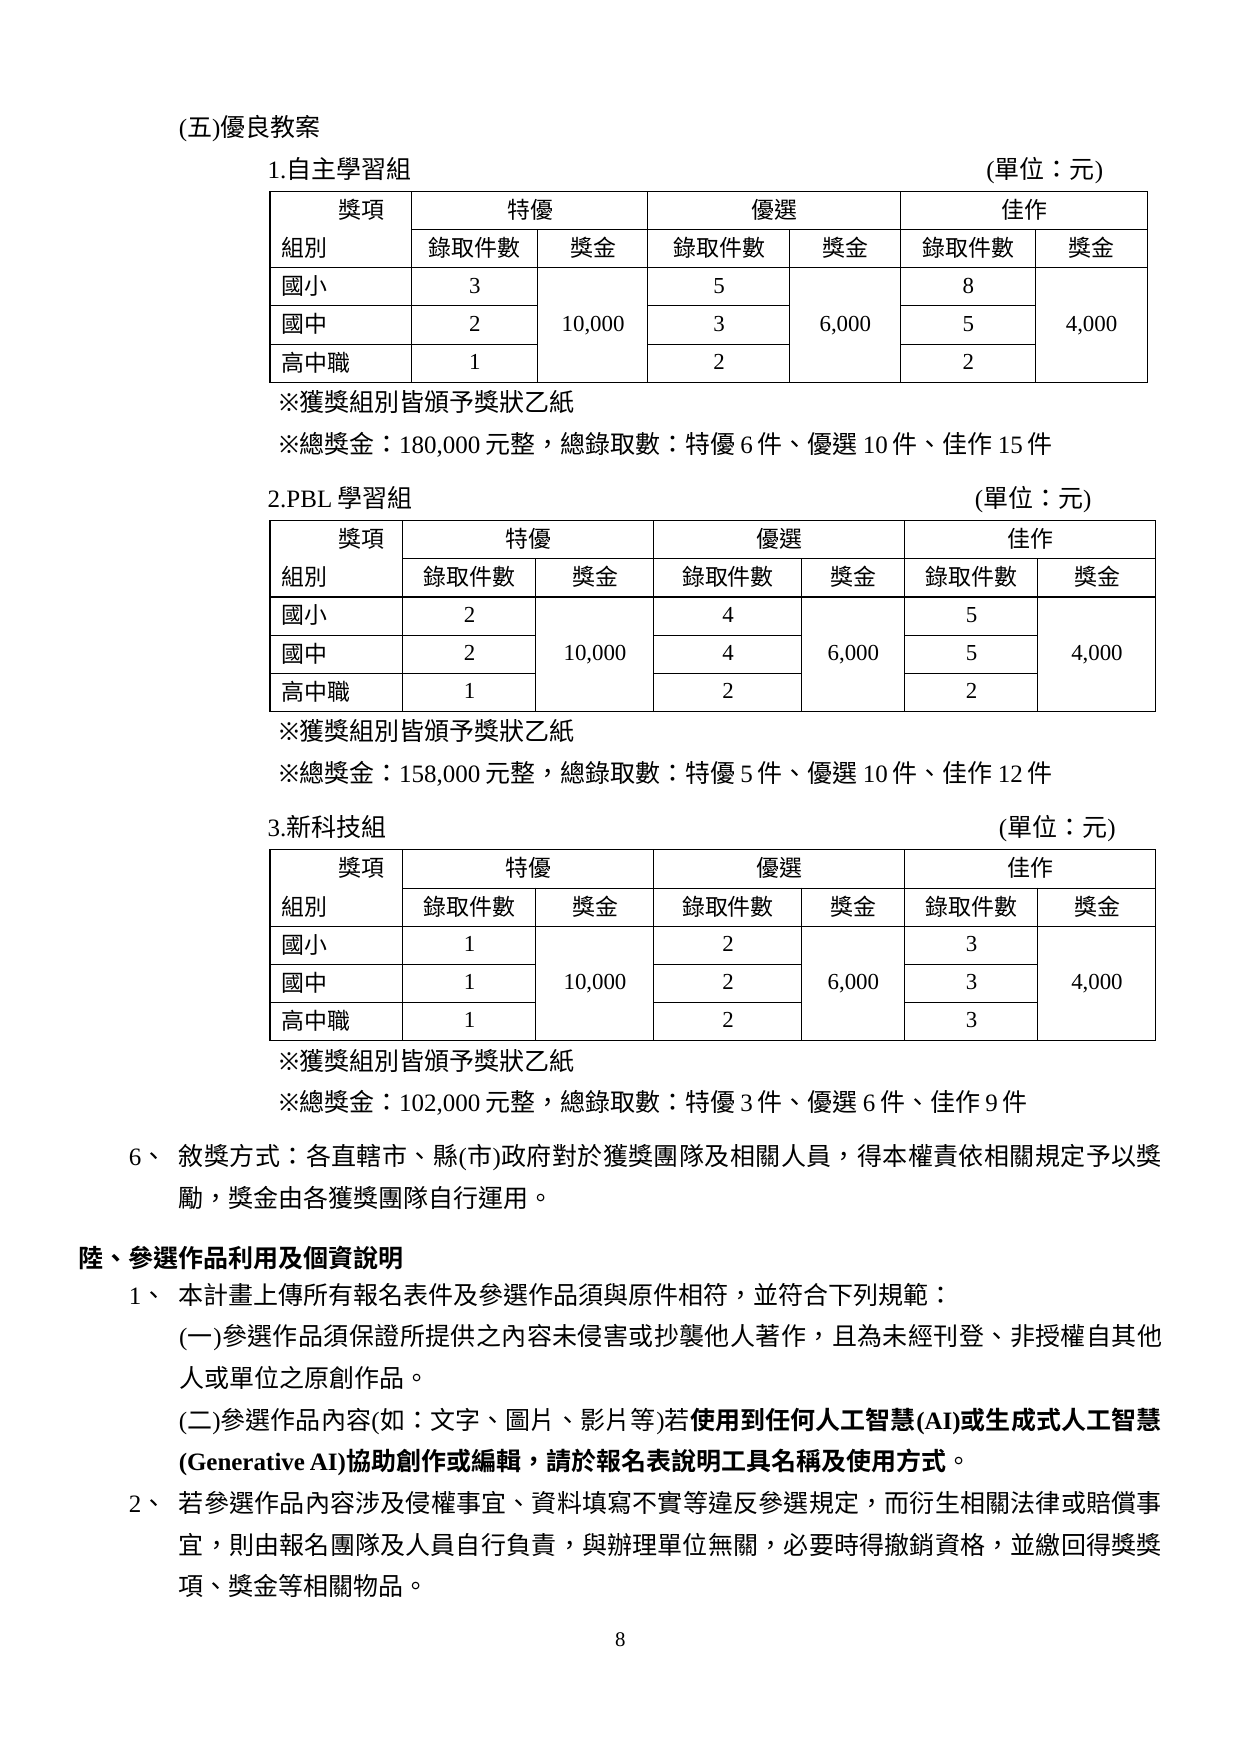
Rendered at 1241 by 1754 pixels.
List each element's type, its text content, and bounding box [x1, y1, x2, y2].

table_header 佳作 [901, 192, 1147, 229]
table_cell 國小 [271, 927, 402, 964]
table_cell 獎金 [1038, 889, 1155, 926]
table_header 佳作 [905, 521, 1155, 558]
list 若參選作品內容涉及侵權事宜、資料填寫不實等違反參選規定，而衍生相關法律或賠償事宜，則由報名團隊及人員自行負責，與辦理單位無關，必要時得撤銷資格，並繳回得獎獎項、獎金等相關物品。 [129, 1483, 1162, 1603]
text 1.自主學習組 (單位：元) [267, 149, 1162, 186]
table_cell 獎金 [538, 230, 647, 267]
table_header 獎項 組別 [271, 192, 411, 267]
table_cell 2 [403, 598, 535, 634]
table_cell 5 [905, 598, 1037, 634]
table_cell 6,000 [802, 598, 904, 711]
table_cell 2 [901, 345, 1035, 382]
table_header 優選 [648, 192, 900, 229]
table_cell 錄取件數 [905, 559, 1037, 596]
table_cell 8 [901, 268, 1035, 305]
text ※總獎金：158,000元整，總錄取數：特優5件、優選10件、佳作12件 [278, 753, 1162, 790]
table_cell 1 [403, 965, 535, 1002]
table_cell 4,000 [1038, 927, 1155, 1040]
table_cell 錄取件數 [648, 230, 789, 267]
table_cell 2 [905, 674, 1037, 711]
text ※獲獎組別皆頒予獎狀乙紙 [278, 383, 1162, 419]
table_cell 10,000 [536, 927, 653, 1040]
table_cell 4 [654, 636, 801, 673]
table_cell 錄取件數 [654, 559, 801, 596]
table_cell 獎金 [536, 889, 653, 926]
table_cell 10,000 [536, 598, 653, 711]
table_cell 5 [648, 268, 789, 305]
table_header 優選 [654, 850, 904, 887]
text ※總獎金：180,000元整，總錄取數：特優6件、優選10件、佳作15件 [278, 424, 1162, 461]
text ※獲獎組別皆頒予獎狀乙紙 [278, 712, 1162, 748]
table_cell 獎金 [790, 230, 900, 267]
table_cell 錄取件數 [403, 559, 535, 596]
table_cell 錄取件數 [412, 230, 537, 267]
table_cell 國小 [271, 268, 411, 305]
table_header 特優 [412, 192, 647, 229]
table_cell 6,000 [790, 268, 900, 382]
table_header 佳作 [905, 850, 1155, 887]
table_cell 錄取件數 [654, 889, 801, 926]
text (一)參選作品須保證所提供之內容未侵害或抄襲他人著作，且為未經刊登、非授權自其他人或單位之原創作品。 [179, 1317, 1162, 1395]
table_cell 3 [905, 927, 1037, 964]
list 參選作品利用及個資說明 [78, 1239, 1162, 1275]
table_cell 5 [901, 306, 1035, 343]
text (五)優良教案 [128, 108, 1162, 144]
text ※獲獎組別皆頒予獎狀乙紙 [278, 1041, 1162, 1077]
table_cell 4,000 [1036, 268, 1147, 382]
table_cell 1 [403, 927, 535, 964]
table_cell 2 [403, 636, 535, 673]
table_header 特優 [403, 521, 653, 558]
table_cell 國中 [271, 636, 402, 673]
table_cell 2 [654, 965, 801, 1002]
table_header 獎項 組別 [271, 521, 402, 596]
table_cell 4 [654, 598, 801, 634]
text ※總獎金：102,000元整，總錄取數：特優3件、優選6件、佳作9件 [278, 1083, 1162, 1119]
table_cell 高中職 [271, 1003, 402, 1040]
table_cell 國中 [271, 965, 402, 1002]
list 敘獎方式：各直轄市、縣(市)政府對於獲獎團隊及相關人員，得本權責依相關規定予以獎勵，獎金由各獲獎團隊自行運用。 [129, 1137, 1162, 1215]
table_cell 3 [905, 965, 1037, 1002]
table_cell 國小 [271, 598, 402, 634]
table_cell 錄取件數 [403, 889, 535, 926]
table_header 優選 [654, 521, 904, 558]
list 本計畫上傳所有報名表件及參選作品須與原件相符，並符合下列規範： [129, 1275, 1162, 1311]
table_cell 5 [905, 636, 1037, 673]
table_cell 國中 [271, 306, 411, 343]
table_cell 獎金 [1038, 559, 1155, 596]
table_header 特優 [403, 850, 653, 887]
table_cell 2 [654, 1003, 801, 1040]
table_cell 3 [905, 1003, 1037, 1040]
text 2.PBL學習組 (單位：元) [267, 478, 1162, 515]
table_cell 10,000 [538, 268, 647, 382]
table_cell 1 [412, 345, 537, 382]
table_cell 6,000 [802, 927, 904, 1040]
table_cell 高中職 [271, 345, 411, 382]
table_cell 4,000 [1038, 598, 1155, 711]
table_cell 2 [654, 674, 801, 711]
table_cell 錄取件數 [901, 230, 1035, 267]
table_cell 高中職 [271, 674, 402, 711]
table_cell 獎金 [802, 889, 904, 926]
table_cell 獎金 [1036, 230, 1147, 267]
table_cell 2 [648, 345, 789, 382]
table_cell 錄取件數 [905, 889, 1037, 926]
table_cell 2 [412, 306, 537, 343]
table_cell 獎金 [802, 559, 904, 596]
text (二)參選作品內容(如：文字、圖片、影片等)若使用到任何人工智慧(AI)或生成式人工智慧(Generative AI)協助創作或編輯，請於報名表說明工具名稱及使用方式。 [178, 1400, 1162, 1478]
table_cell 1 [403, 674, 535, 711]
text 3.新科技組 (單位：元) [267, 808, 1162, 844]
table_cell 獎金 [536, 559, 653, 596]
table_header 獎項 組別 [271, 850, 402, 926]
table_cell 2 [654, 927, 801, 964]
table_cell 1 [403, 1003, 535, 1040]
table_cell 3 [412, 268, 537, 305]
table_cell 3 [648, 306, 789, 343]
